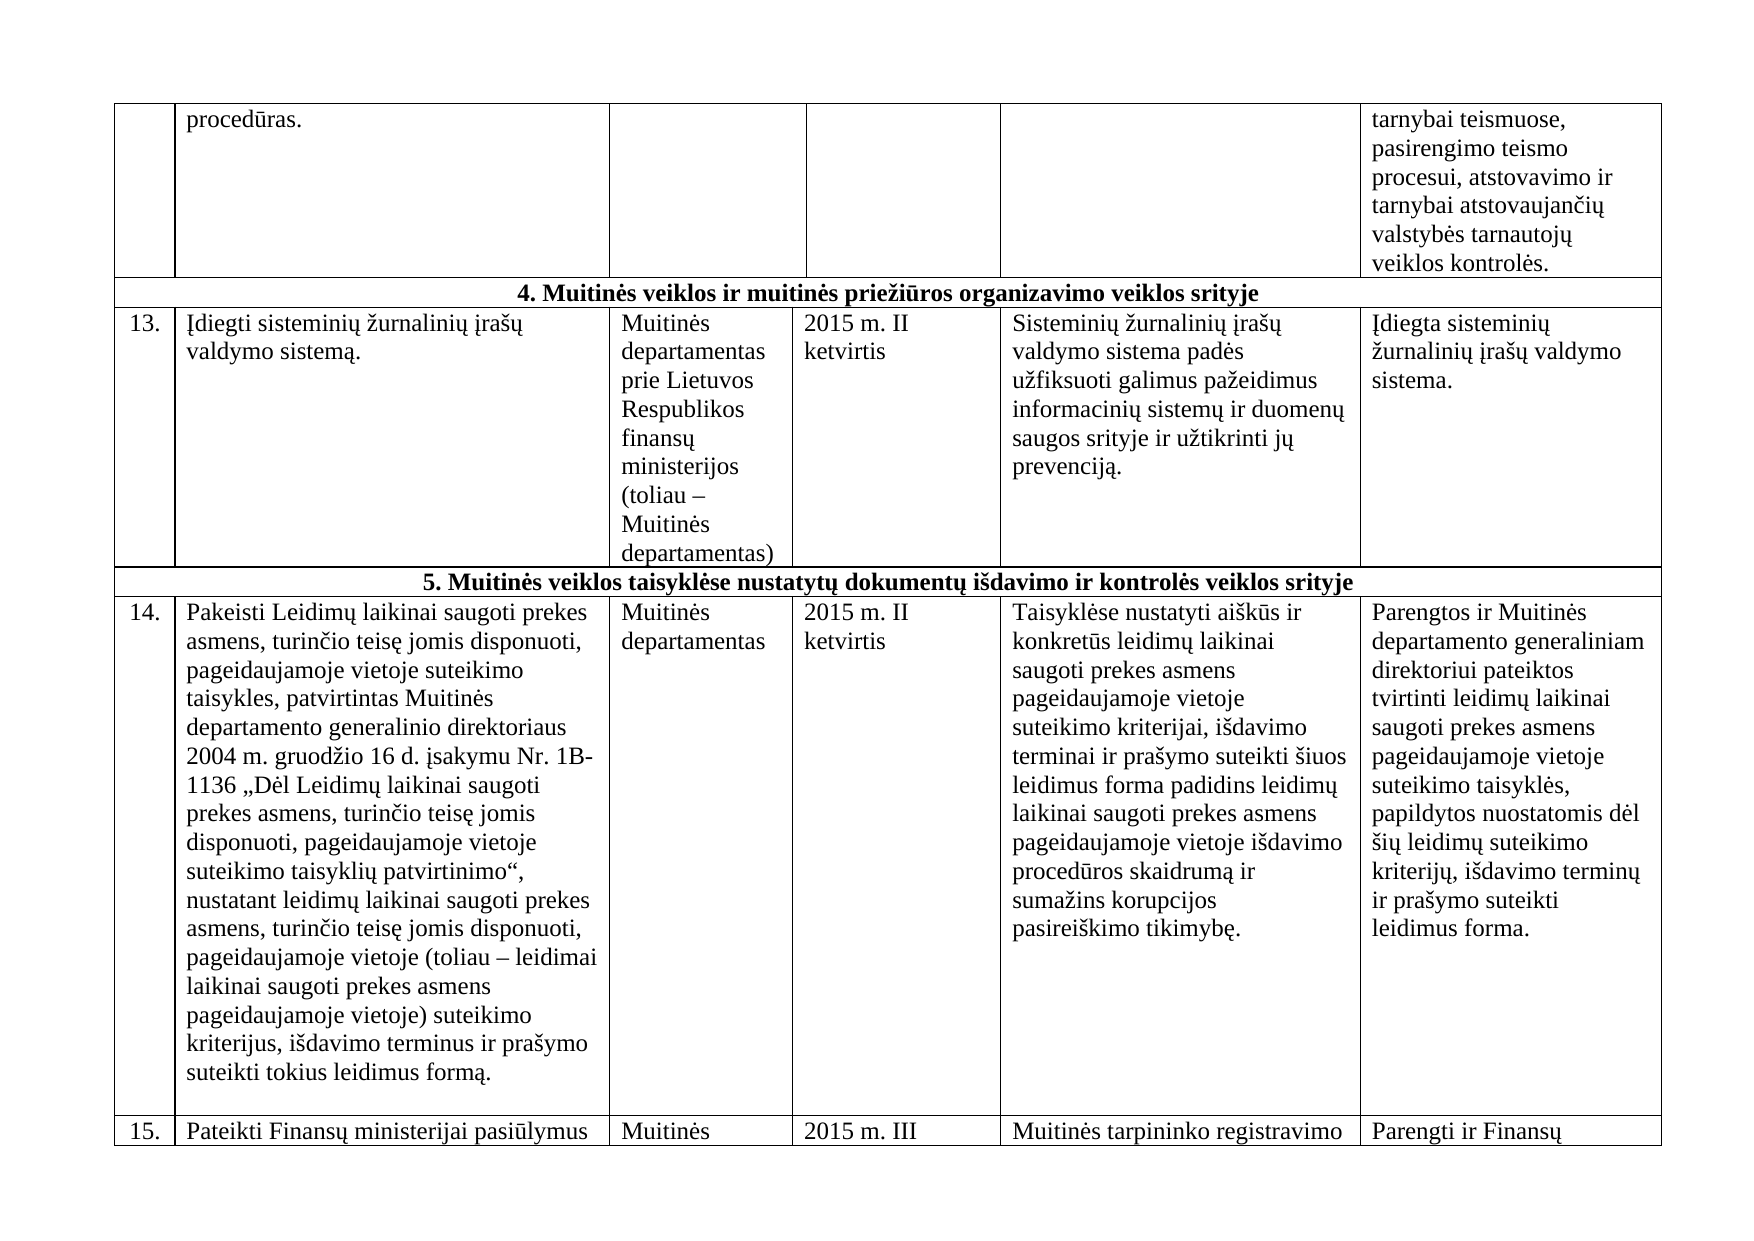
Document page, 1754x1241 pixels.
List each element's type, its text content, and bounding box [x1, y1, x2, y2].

table_cell [1001, 104, 1360, 277]
table_cell 2015 m. III [793, 1116, 1000, 1144]
table_cell 14. [115, 597, 174, 1115]
table_cell 4. Muitinės veiklos ir muitinės priežiūros organizavimo veiklos srityje [115, 278, 1661, 307]
table_cell [807, 104, 1000, 277]
table_cell Taisyklėse nustatyti aiškūs ir konkretūs leidimų laikinai saugoti prekes asmens pageidaujamoje vietoje suteikimo kriterijai, išdavimo terminai ir prašymo suteikti šiuos leidimus forma padidins leidimų laikinai saugoti prekes asmens pageidaujamoje vietoje išdavimo procedūros skaidrumą ir sumažins korupcijos pasireiškimo tikimybę. [1001, 597, 1360, 1115]
table_cell Parengtos ir Muitinės departamento generaliniam direktoriui pateiktos tvirtinti leidimų laikinai saugoti prekes asmens pageidaujamoje vietoje suteikimo taisyklės, papildytos nuostatomis dėl šių leidimų suteikimo kriterijų, išdavimo terminų ir prašymo suteikti leidimus forma. [1361, 597, 1661, 1115]
table_cell 5. Muitinės veiklos taisyklėse nustatytų dokumentų išdavimo ir kontrolės veiklos srityje [115, 568, 1661, 596]
table_cell Įdiegti sisteminių žurnalinių įrašų valdymo sistemą. [176, 308, 609, 566]
table_cell Parengti ir Finansų [1361, 1116, 1661, 1144]
table_cell tarnybai teismuose, pasirengimo teismo procesui, atstovavimo ir tarnybai atstovaujančių valstybės tarnautojų veiklos kontrolės. [1361, 104, 1661, 277]
table_cell Muitinės [610, 1116, 792, 1144]
table_cell Muitinės departamentas [610, 597, 792, 1115]
table_cell Įdiegta sisteminių žurnalinių įrašų valdymo sistema. [1361, 308, 1661, 566]
table_cell procedūras. [176, 104, 609, 277]
table_cell 2015 m. II ketvirtis [793, 597, 1000, 1115]
table_cell [610, 104, 806, 277]
table_cell Sisteminių žurnalinių įrašų valdymo sistema padės užfiksuoti galimus pažeidimus informacinių sistemų ir duomenų saugos srityje ir užtikrinti jų prevenciją. [1001, 308, 1360, 566]
table_cell 15. [115, 1116, 174, 1144]
table_cell Pakeisti Leidimų laikinai saugoti prekes asmens, turinčio teisę jomis disponuoti, pageidaujamoje vietoje suteikimo taisykles, patvirtintas Muitinės departamento generalinio direktoriaus 2004 m. gruodžio 16 d. įsakymu Nr. 1B-1136 „Dėl Leidimų laikinai saugoti prekes asmens, turinčio teisę jomis disponuoti, pageidaujamoje vietoje suteikimo taisyklių patvirtinimo“, nustatant leidimų laikinai saugoti prekes asmens, turinčio teisę jomis disponuoti, pageidaujamoje vietoje (toliau – leidimai laikinai saugoti prekes asmens pageidaujamoje vietoje) suteikimo kriterijus, išdavimo terminus ir prašymo suteikti tokius leidimus formą. [176, 597, 609, 1115]
table_cell 13. [115, 308, 174, 566]
table_cell 2015 m. II ketvirtis [793, 308, 1000, 566]
table_cell Muitinės tarpininko registravimo [1001, 1116, 1360, 1144]
table_cell [115, 104, 174, 277]
table_cell Pateikti Finansų ministerijai pasiūlymus [176, 1116, 609, 1144]
table_cell Muitinės departamentas prie Lietuvos Respublikos finansų ministerijos (toliau – Muitinės departamentas) [610, 308, 792, 566]
